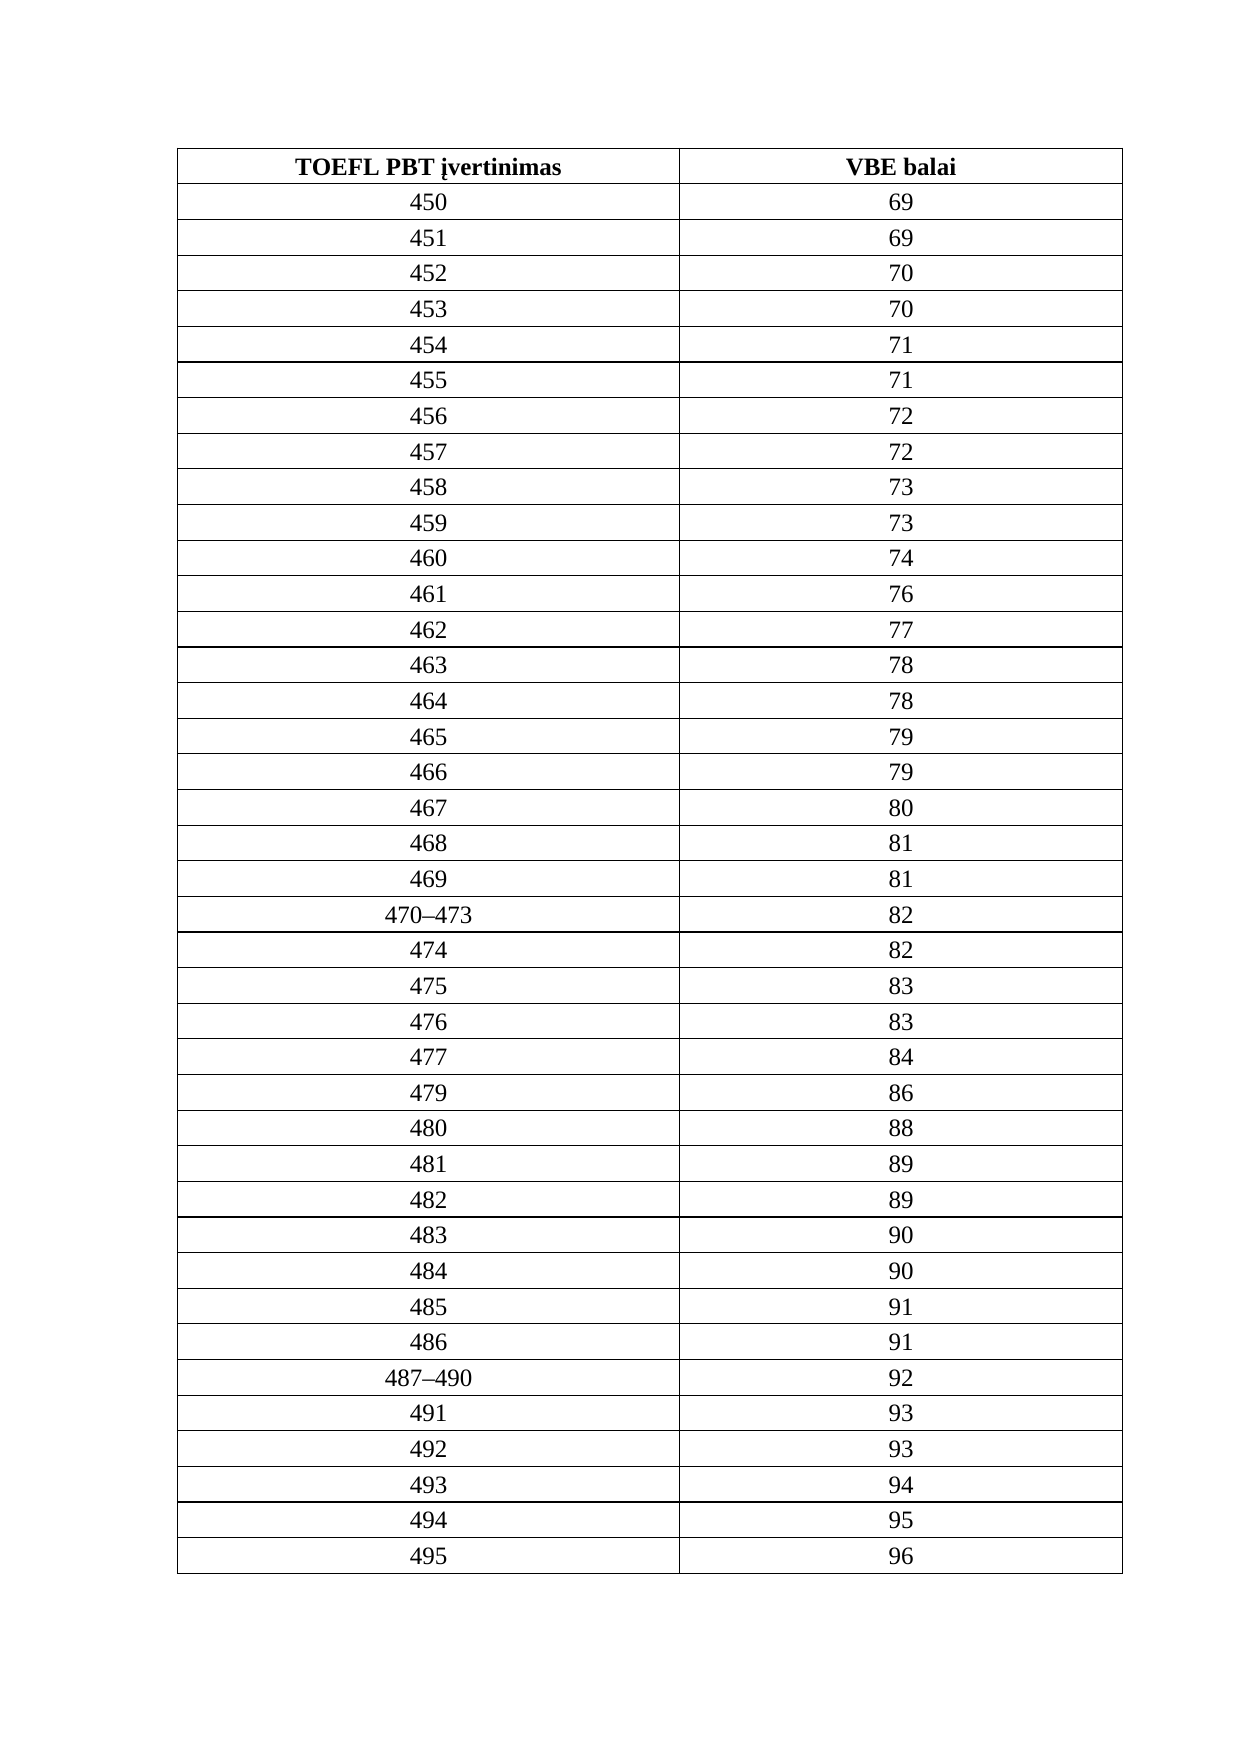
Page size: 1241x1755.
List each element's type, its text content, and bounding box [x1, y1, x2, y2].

table_cell 483 [178, 1218, 679, 1252]
table_cell 468 [178, 826, 679, 860]
table_cell 73 [680, 469, 1122, 504]
table_cell 89 [680, 1146, 1122, 1181]
table_cell 461 [178, 576, 679, 611]
table_cell 79 [680, 754, 1122, 789]
table_cell 474 [178, 933, 679, 967]
table_cell 82 [680, 933, 1122, 967]
table_cell 79 [680, 719, 1122, 753]
table_cell 94 [680, 1467, 1122, 1501]
table_cell 96 [680, 1538, 1122, 1573]
table_cell 469 [178, 861, 679, 896]
table_cell 76 [680, 576, 1122, 611]
table_header VBE balai [680, 149, 1122, 183]
table_cell 455 [178, 363, 679, 397]
table_cell 476 [178, 1004, 679, 1038]
table_cell 454 [178, 327, 679, 361]
table_cell 78 [680, 648, 1122, 682]
table_cell 494 [178, 1503, 679, 1537]
table_cell 479 [178, 1075, 679, 1109]
table_cell 70 [680, 256, 1122, 290]
table_cell 72 [680, 398, 1122, 433]
table_cell 88 [680, 1111, 1122, 1145]
table_cell 70 [680, 291, 1122, 326]
table_cell 491 [178, 1396, 679, 1430]
table_cell 71 [680, 327, 1122, 361]
table_cell 460 [178, 541, 679, 575]
table_cell 71 [680, 363, 1122, 397]
table_cell 86 [680, 1075, 1122, 1109]
table_cell 481 [178, 1146, 679, 1181]
table_cell 83 [680, 1004, 1122, 1038]
table_cell 462 [178, 612, 679, 646]
table_cell 73 [680, 505, 1122, 539]
table_cell 95 [680, 1503, 1122, 1537]
table_cell 450 [178, 184, 679, 219]
table_cell 465 [178, 719, 679, 753]
table_cell 93 [680, 1431, 1122, 1466]
table_cell 90 [680, 1253, 1122, 1288]
table_cell 486 [178, 1324, 679, 1359]
table_cell 477 [178, 1039, 679, 1074]
table_cell 90 [680, 1218, 1122, 1252]
table_cell 484 [178, 1253, 679, 1288]
table_cell 493 [178, 1467, 679, 1501]
table_cell 475 [178, 968, 679, 1003]
table_cell 81 [680, 861, 1122, 896]
table_header TOEFL PBT įvertinimas [178, 149, 679, 183]
table_cell 464 [178, 683, 679, 718]
table_cell 463 [178, 648, 679, 682]
table_cell 91 [680, 1289, 1122, 1323]
table_cell 91 [680, 1324, 1122, 1359]
table_cell 93 [680, 1396, 1122, 1430]
table_cell 80 [680, 790, 1122, 824]
table_cell 466 [178, 754, 679, 789]
table_cell 457 [178, 434, 679, 468]
table_cell 83 [680, 968, 1122, 1003]
table_cell 495 [178, 1538, 679, 1573]
table_cell 452 [178, 256, 679, 290]
table_cell 458 [178, 469, 679, 504]
table_cell 456 [178, 398, 679, 433]
table_cell 72 [680, 434, 1122, 468]
table_cell 69 [680, 220, 1122, 254]
table_cell 77 [680, 612, 1122, 646]
table_cell 487–490 [178, 1360, 679, 1394]
table_cell 480 [178, 1111, 679, 1145]
table_cell 82 [680, 897, 1122, 931]
table_cell 470–473 [178, 897, 679, 931]
table_cell 81 [680, 826, 1122, 860]
table_cell 78 [680, 683, 1122, 718]
table_cell 69 [680, 184, 1122, 219]
table_cell 84 [680, 1039, 1122, 1074]
table_cell 482 [178, 1182, 679, 1216]
table_cell 459 [178, 505, 679, 539]
table_cell 492 [178, 1431, 679, 1466]
table_cell 74 [680, 541, 1122, 575]
table_cell 89 [680, 1182, 1122, 1216]
table_cell 467 [178, 790, 679, 824]
table_cell 451 [178, 220, 679, 254]
table_cell 485 [178, 1289, 679, 1323]
table_cell 453 [178, 291, 679, 326]
table_cell 92 [680, 1360, 1122, 1394]
